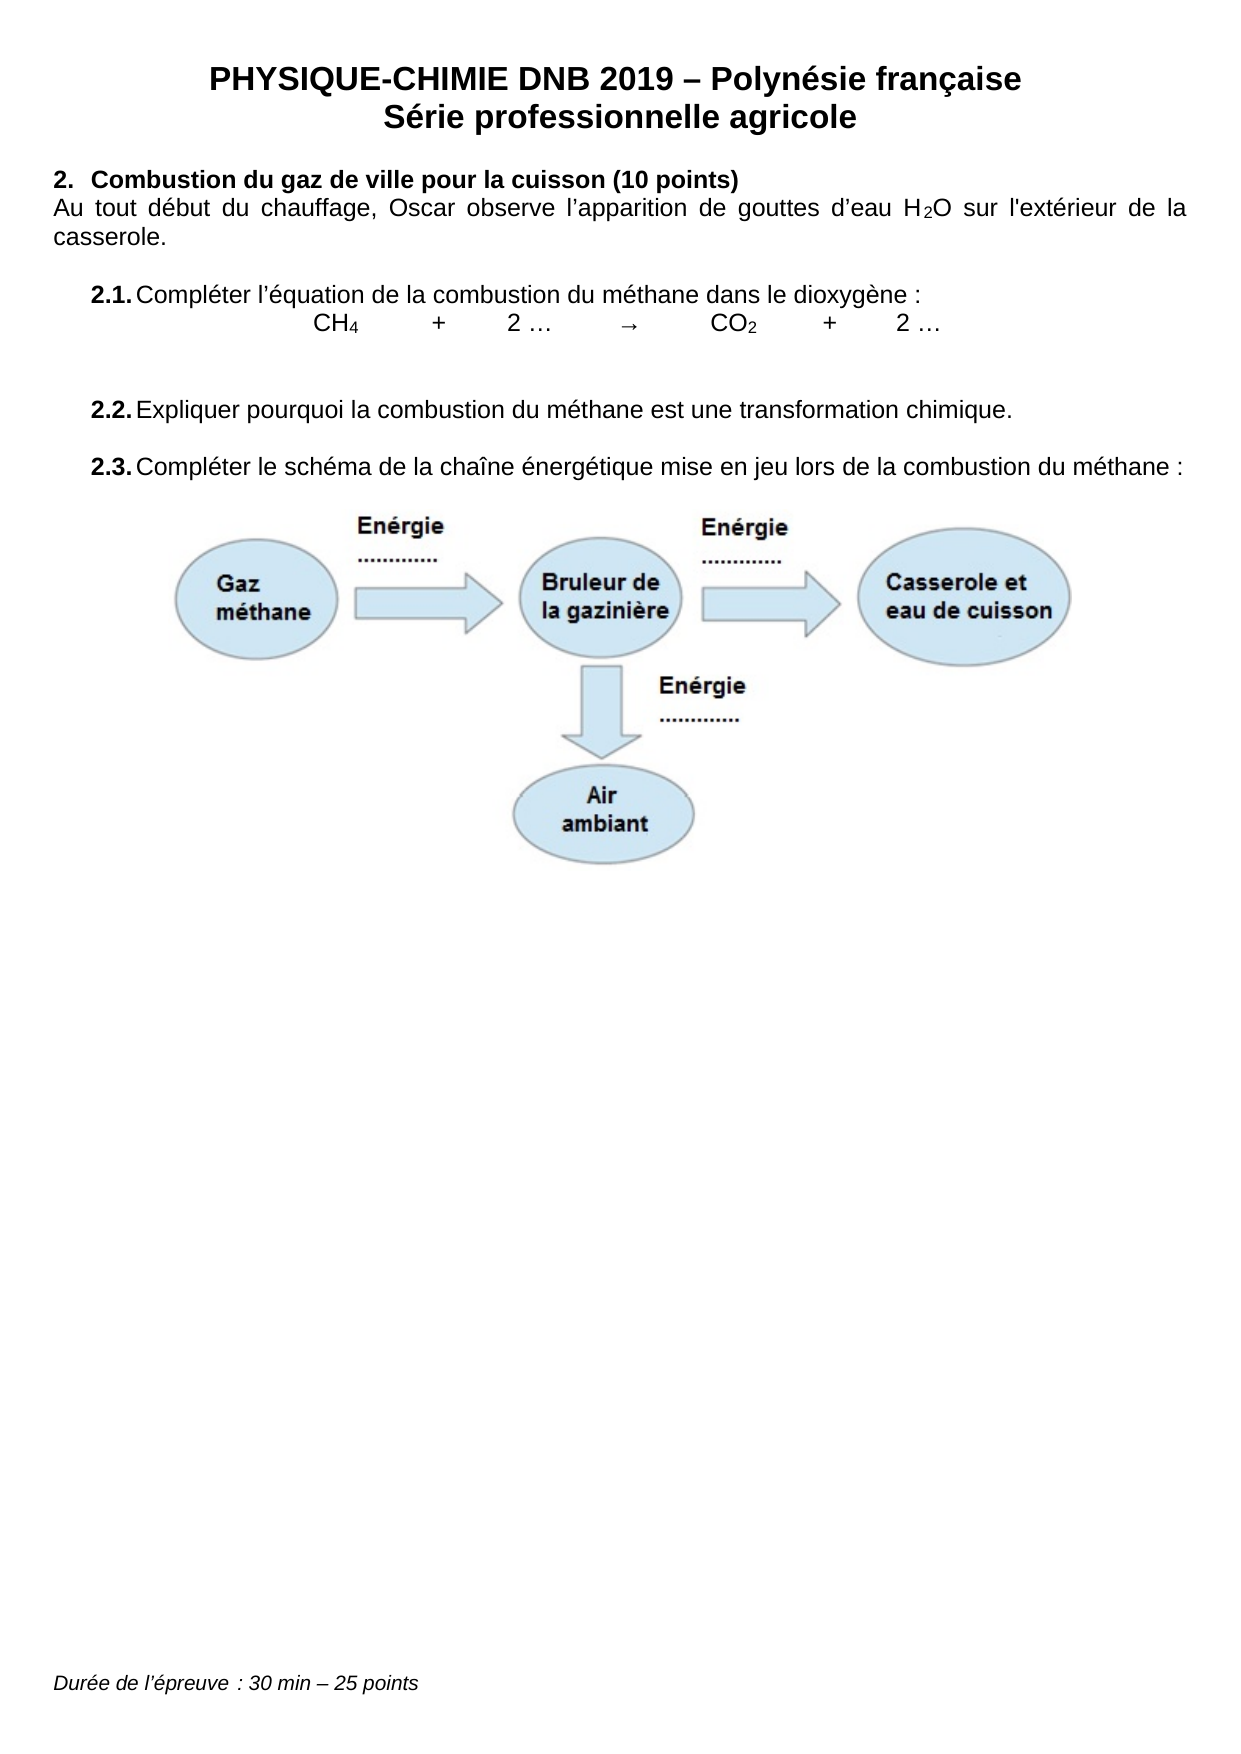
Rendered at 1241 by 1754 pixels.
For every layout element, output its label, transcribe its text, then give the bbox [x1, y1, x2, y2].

table_header + [420, 309, 457, 337]
list Compléter l’équation de la combustion du méthane dans le dioxygène : [91, 280, 1187, 308]
table_header + [811, 309, 848, 337]
picture [168, 509, 1072, 871]
table_header 2 … [848, 309, 989, 337]
list Expliquer pourquoi la combustion du méthane est une transformation chimique. [91, 395, 1187, 423]
list Combustion du gaz de ville pour la cuisson (10 points) [53, 165, 1187, 193]
table_header → [602, 309, 656, 337]
table_header CH4 [251, 309, 420, 337]
text Au tout début du chauffage, Oscar observe l’apparition de gouttes d’eau H2O sur l'extérieur de la casserole. [53, 193, 1187, 251]
table_header 2 … [457, 309, 602, 337]
list Compléter le schéma de la chaîne énergétique mise en jeu lors de la combustion du méthane : [91, 452, 1187, 481]
table_header CO2 [656, 309, 811, 337]
